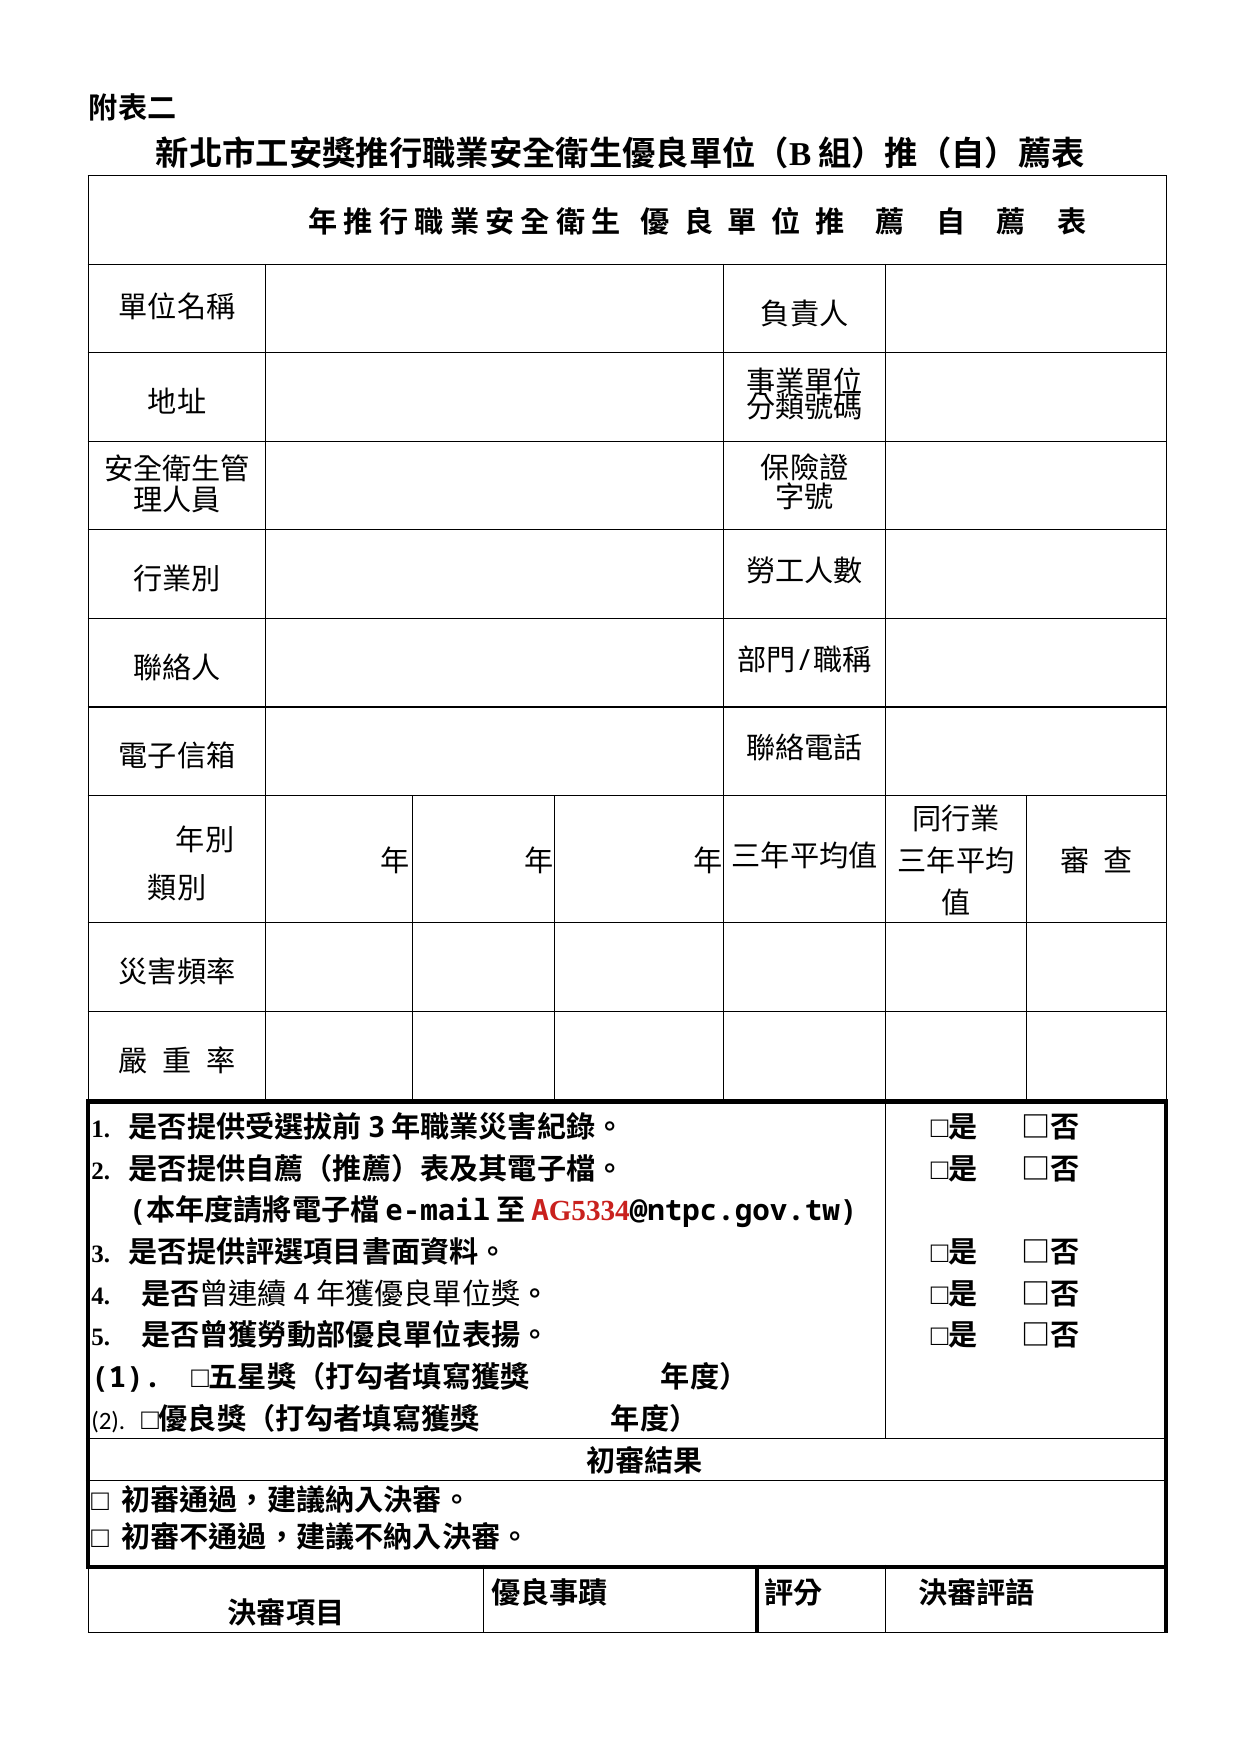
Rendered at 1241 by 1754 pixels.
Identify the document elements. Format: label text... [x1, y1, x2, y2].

table_cell 聯絡電話 [724, 708, 885, 795]
table_cell 評分 [759, 1569, 885, 1632]
table_cell 勞工人數 [724, 530, 885, 618]
table_cell 安全衛生管理人員 [89, 442, 265, 529]
table_cell [886, 619, 1166, 706]
table_cell 負責人 [724, 265, 885, 352]
table_cell 保險證 字號 [724, 442, 885, 529]
table_cell [886, 442, 1166, 529]
table_cell 單位名稱 [89, 265, 265, 352]
table_cell 決審評語 [886, 1569, 1164, 1632]
table_cell 審 查 [1027, 796, 1166, 922]
table_cell [886, 708, 1166, 795]
table_cell [886, 1012, 1026, 1099]
table_cell [413, 923, 554, 1011]
table_cell 年別 類別 [89, 796, 265, 922]
text 新北市工安獎推行職業安全衛生優良單位（B組）推（自）薦表 [89, 127, 1152, 175]
table_cell □是 □否 □是 □否 □是 □否 □是 □否 □是 □否 [886, 1104, 1164, 1437]
table_cell [724, 1012, 885, 1099]
table_cell 決審項目 [89, 1569, 483, 1632]
table_cell 初審通過，建議納入決審。 初審不通過，建議不納入決審。 [90, 1481, 1164, 1564]
table_cell [266, 923, 412, 1011]
table_cell 地址 [89, 353, 265, 441]
table_cell 優良事蹟 [484, 1569, 755, 1632]
table_cell [266, 442, 723, 529]
table_cell [1027, 923, 1166, 1011]
table_cell [266, 619, 723, 706]
table_cell [266, 353, 723, 441]
table_cell 同行業 三年平均值 [886, 796, 1026, 922]
table_cell [266, 530, 723, 618]
table_cell 初審結果 [90, 1439, 1164, 1479]
table_cell 部門/職稱 [724, 619, 885, 706]
table_cell 是否提供受選拔前3年職業災害紀錄。 是否提供自薦（推薦）表及其電子檔。 (本年度請將電子檔e-mail至AG5334@ntpc.gov.tw) 是否提供評選項目書面資料。 是否曾連續4年獲優良單位獎。 是否曾獲勞動部優良單位表揚。 □五星獎（打勾者填寫獲獎 年度） □優良獎（打勾者填寫獲獎 年度） [90, 1104, 885, 1437]
table_cell [886, 265, 1166, 352]
table_cell [555, 923, 723, 1011]
table_cell 聯絡人 [89, 619, 265, 706]
table_cell 年 [413, 796, 554, 922]
table_cell [1027, 1012, 1166, 1099]
table_cell 行業別 [89, 530, 265, 618]
table_cell [724, 923, 885, 1011]
table_cell [266, 1012, 412, 1099]
table_cell 嚴 重 率 [89, 1012, 265, 1099]
table_cell 事業單位 分類號碼 [724, 353, 885, 441]
table_cell [266, 265, 723, 352]
table_cell [266, 708, 723, 795]
text 附表二 [89, 64, 1152, 127]
table_cell 年 [555, 796, 723, 922]
table_cell [886, 530, 1166, 618]
table_cell 災害頻率 [89, 923, 265, 1011]
table_header 年推行職業安全衛生 優 良 單 位 推薦自薦表 [89, 176, 1166, 264]
table_cell 年 [266, 796, 412, 922]
table_cell [413, 1012, 554, 1099]
table_cell [555, 1012, 723, 1099]
table_cell [886, 353, 1166, 441]
table_cell 三年平均值 [724, 796, 885, 922]
table_cell 電子信箱 [89, 708, 265, 795]
table_cell [886, 923, 1026, 1011]
